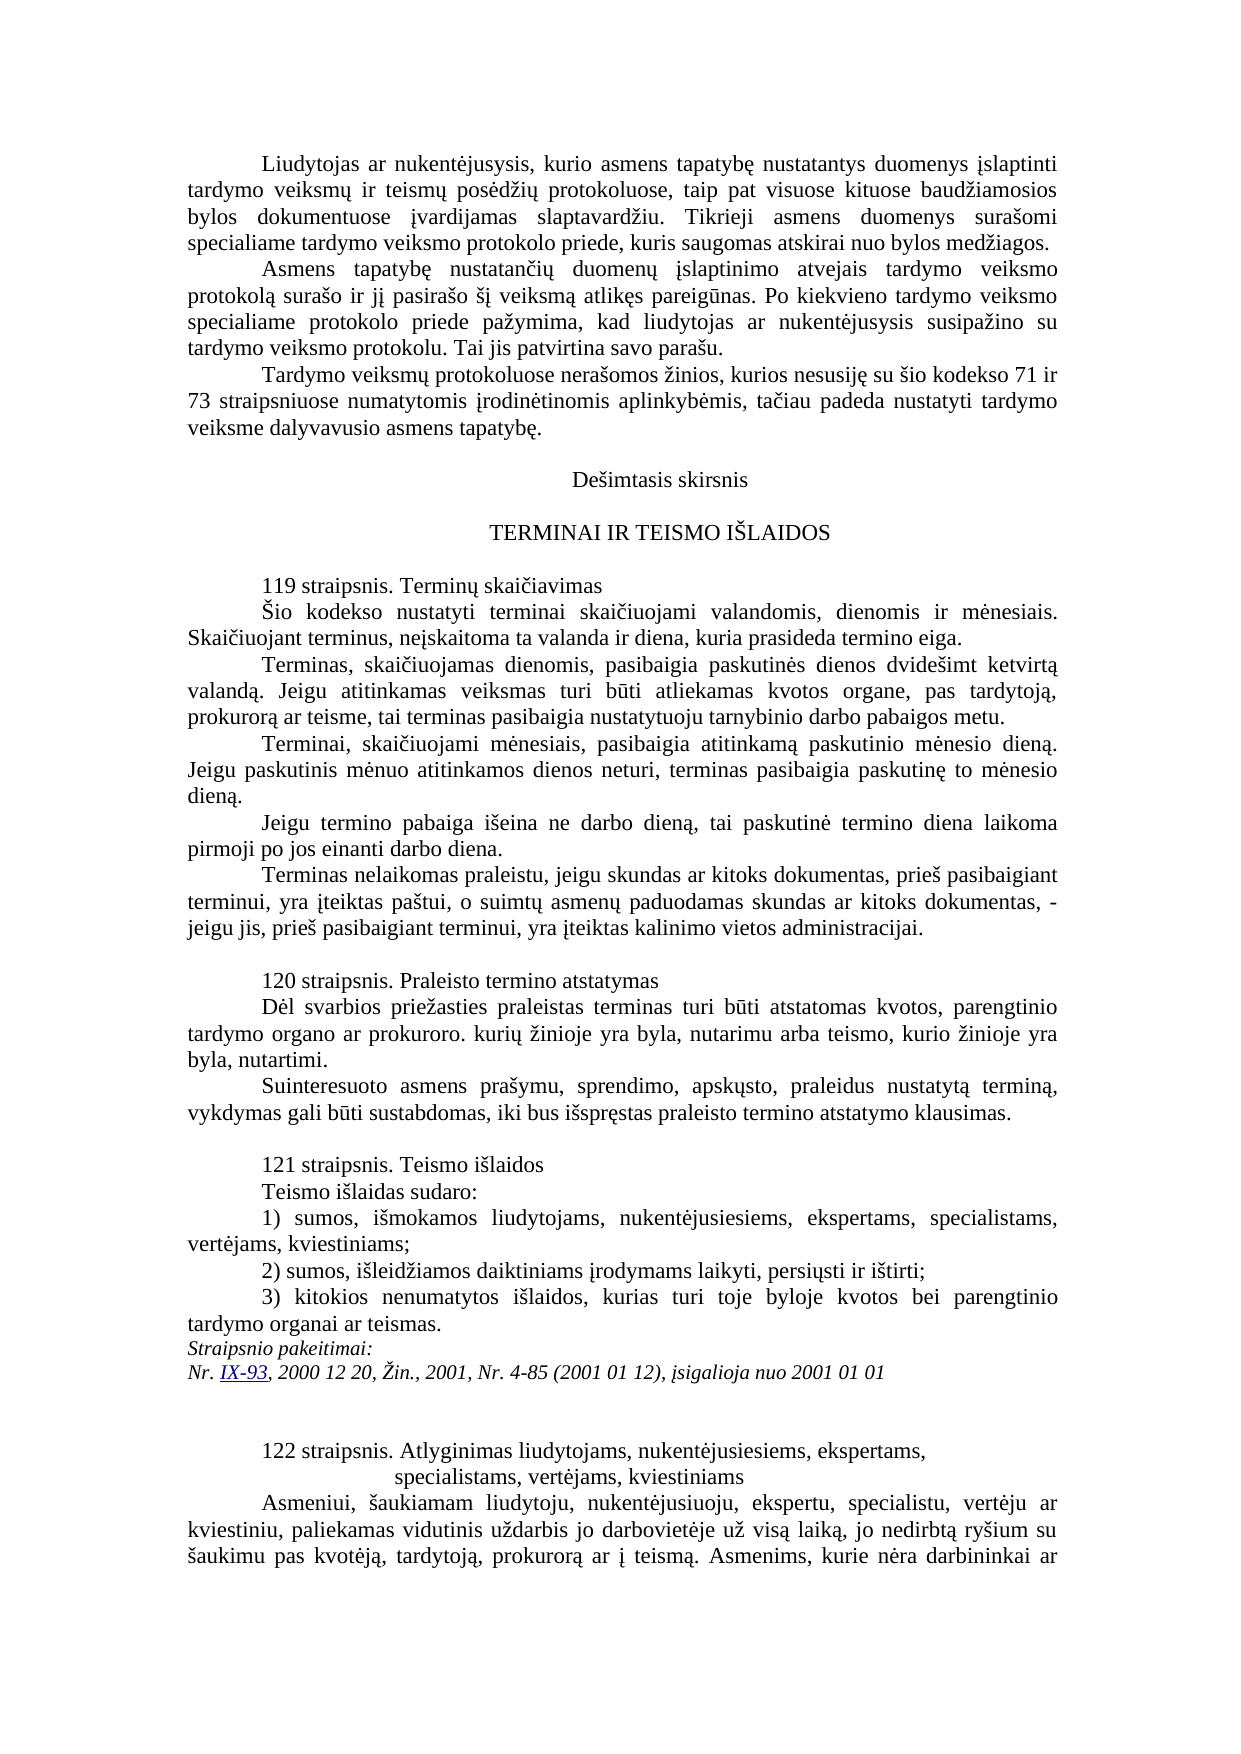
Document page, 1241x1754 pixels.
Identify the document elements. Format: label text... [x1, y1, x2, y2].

text 121 straipsnis. Teismo išlaidos [187, 1151, 1059, 1178]
text 119 straipsnis. Terminų skaičiavimas [187, 572, 1059, 598]
text 2) sumos, išleidžiamos daiktiniams įrodymams laikyti, persiųsti ir ištirti; [204, 1257, 1059, 1283]
text Asmens tapatybę nustatančių duomenų įslaptinimo atvejais tardymo veiksmo protokolą surašo ir jį pasirašo šį veiksmą atlikęs pareigūnas. Po kiekvieno tardymo veiksmo specialiame protokolo priede pažymima, kad liudytojas ar nukentėjusysis susipažino su tardymo veiksmo protokolu. Tai jis patvirtina savo parašu. [187, 255, 1059, 361]
text Asmeniui, šaukiamam liudytoju, nukentėjusiuoju, ekspertu, specialistu, vertėju ar kviestiniu, paliekamas vidutinis uždarbis jo darbovietėje už visą laiką, jo nedirbtą ryšium su šaukimu pas kvotėją, tardytoją, prokurorą ar į teismą. Asmenims, kurie nėra darbininkai ar [187, 1489, 1059, 1568]
text Teismo išlaidas sudaro: [187, 1178, 1059, 1204]
text Jeigu termino pabaiga išeina ne darbo dieną, tai paskutinė termino diena laikoma pirmoji po jos einanti darbo diena. [187, 809, 1059, 862]
text TERMINAI IR TEISMO IŠLAIDOS [187, 519, 1059, 545]
text Terminas, skaičiuojamas dienomis, pasibaigia paskutinės dienos dvidešimt ketvirtą valandą. Jeigu atitinkamas veiksmas turi būti atliekamas kvotos organe, pas tardytoją, prokurorą ar teisme, tai terminas pasibaigia nustatytuoju tarnybinio darbo pabaigos metu. [187, 651, 1059, 730]
text specialistams, vertėjams, kviestiniams [394, 1463, 1059, 1489]
text Nr. IX-93, 2000 12 20, Žin., 2001, Nr. 4-85 (2001 01 12), įsigalioja nuo 2001 01 01 [187, 1360, 1059, 1384]
text 122 straipsnis. Atlyginimas liudytojams, nukentėjusiesiems, ekspertams, [261, 1437, 1059, 1463]
text 3) kitokios nenumatytos išlaidos, kurias turi toje byloje kvotos bei parengtinio tardymo organai ar teismas. [187, 1283, 1059, 1336]
text Straipsnio pakeitimai: [187, 1336, 1059, 1360]
text Tardymo veiksmų protokoluose nerašomos žinios, kurios nesusiję su šio kodekso 71 ir 73 straipsniuose numatytomis įrodinėtinomis aplinkybėmis, tačiau padeda nustatyti tardymo veiksme dalyvavusio asmens tapatybę. [187, 361, 1059, 440]
text 120 straipsnis. Praleisto termino atstatymas [187, 967, 1059, 993]
text Suinteresuoto asmens prašymu, sprendimo, apskųsto, praleidus nustatytą terminą, vykdymas gali būti sustabdomas, iki bus išspręstas praleisto termino atstatymo klausimas. [187, 1072, 1059, 1125]
text 1) sumos, išmokamos liudytojams, nukentėjusiesiems, ekspertams, specialistams, vertėjams, kviestiniams; [187, 1204, 1059, 1257]
text Dėl svarbios priežasties praleistas terminas turi būti atstatomas kvotos, parengtinio tardymo organo ar prokuroro. kurių žinioje yra byla, nutarimu arba teismo, kurio žinioje yra byla, nutartimi. [187, 993, 1059, 1072]
text Dešimtasis skirsnis [187, 466, 1059, 493]
text Šio kodekso nustatyti terminai skaičiuojami valandomis, dienomis ir mėnesiais. Skaičiuojant terminus, neįskaitoma ta valanda ir diena, kuria prasideda termino eiga. [187, 598, 1059, 651]
text Liudytojas ar nukentėjusysis, kurio asmens tapatybę nustatantys duomenys įslaptinti tardymo veiksmų ir teismų posėdžių protokoluose, taip pat visuose kituose baudžiamosios bylos dokumentuose įvardijamas slaptavardžiu. Tikrieji asmens duomenys surašomi specialiame tardymo veiksmo protokolo priede, kuris saugomas atskirai nuo bylos medžiagos. [187, 150, 1059, 255]
text Terminas nelaikomas praleistu, jeigu skundas ar kitoks dokumentas, prieš pasibaigiant terminui, yra įteiktas paštui, o suimtų asmenų paduodamas skundas ar kitoks dokumentas, - jeigu jis, prieš pasibaigiant terminui, yra įteiktas kalinimo vietos administracijai. [187, 862, 1059, 941]
text Terminai, skaičiuojami mėnesiais, pasibaigia atitinkamą paskutinio mėnesio dieną. Jeigu paskutinis mėnuo atitinkamos dienos neturi, terminas pasibaigia paskutinę to mėnesio dieną. [187, 730, 1059, 809]
